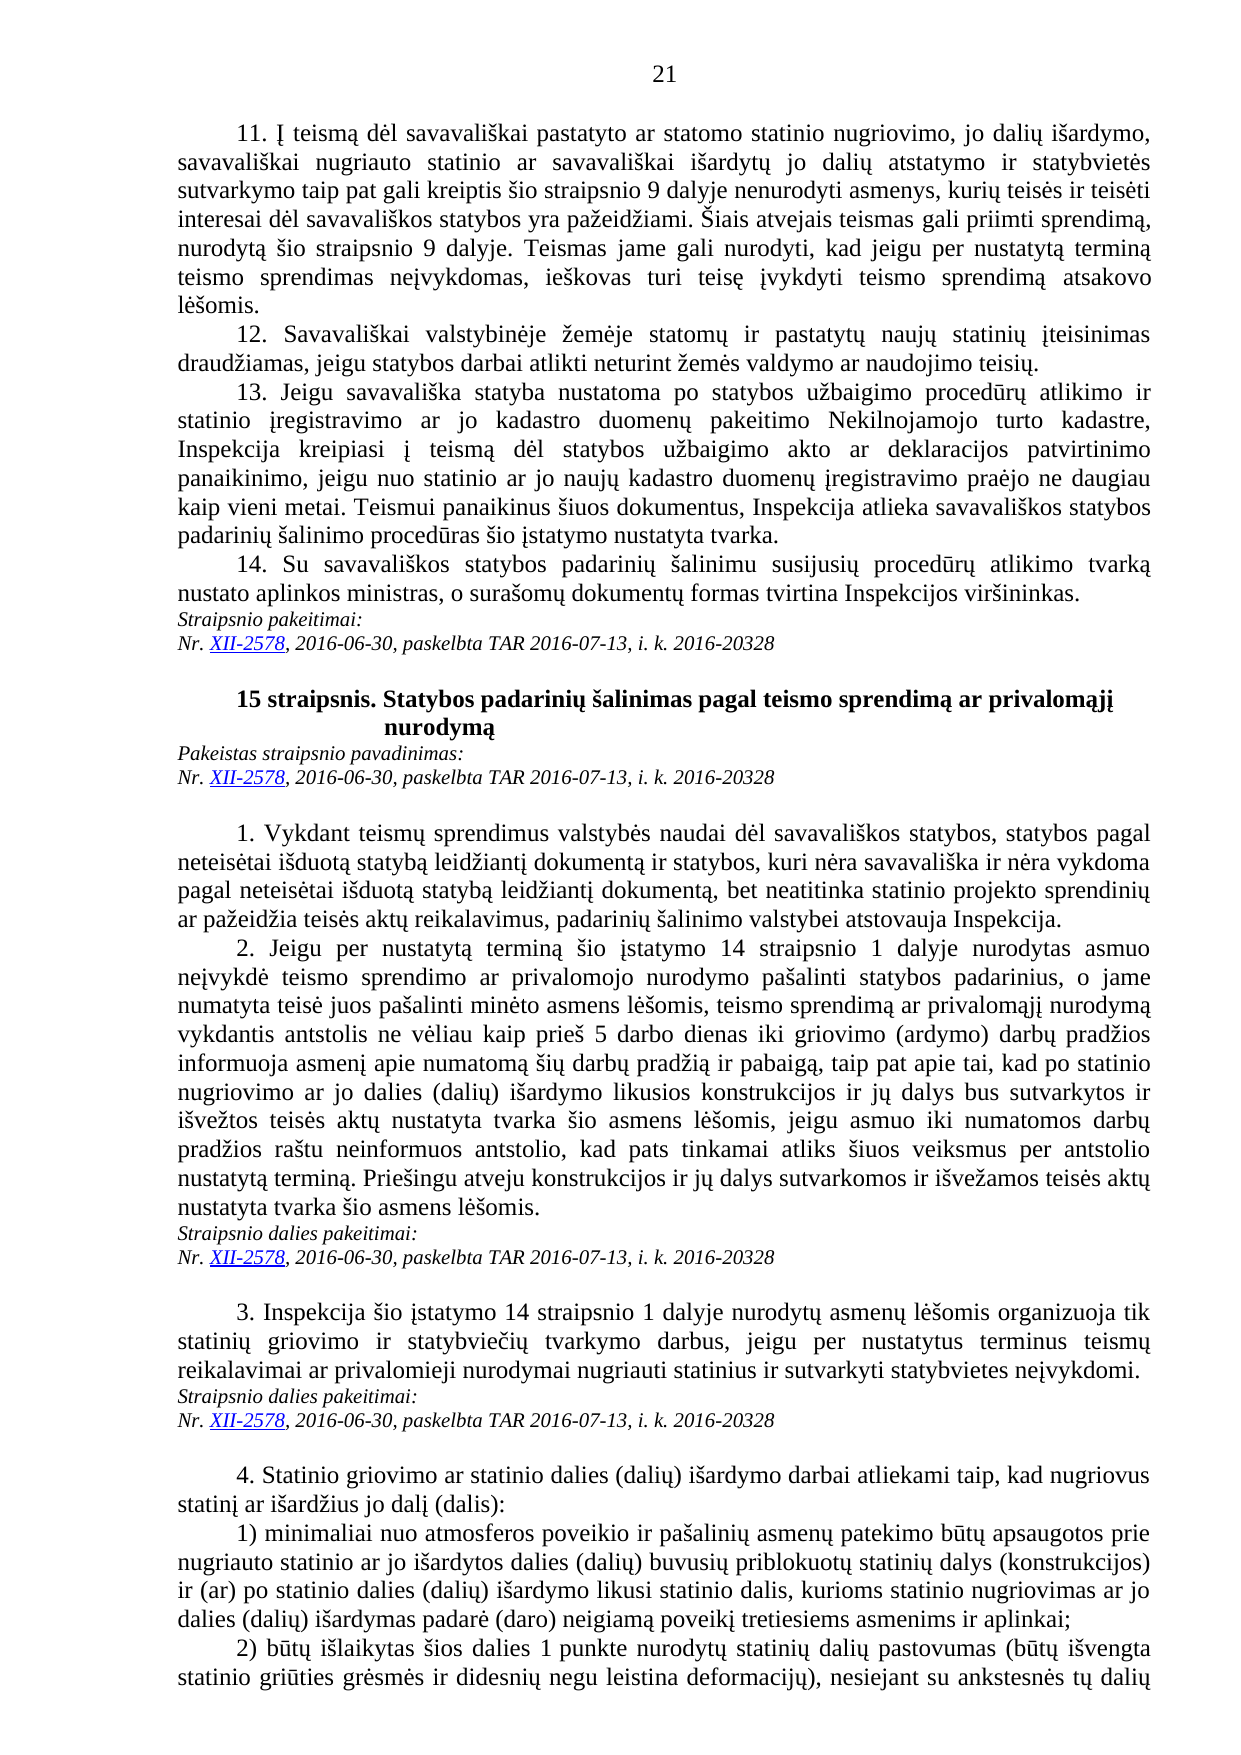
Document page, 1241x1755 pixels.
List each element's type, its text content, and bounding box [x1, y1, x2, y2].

text 1. Vykdant teismų sprendimus valstybės naudai dėl savavališkos statybos, statybos pagal neteisėtai išduotą statybą leidžiantį dokumentą ir statybos, kuri nėra savavališka ir nėra vykdoma pagal neteisėtai išduotą statybą leidžiantį dokumentą, bet neatitinka statinio projekto sprendinių ar pažeidžia teisės aktų reikalavimus, padarinių šalinimo valstybei atstovauja Inspekcija. [177, 818, 1152, 933]
text Nr. XII-2578, 2016-06-30, paskelbta TAR 2016-07-13, i. k. 2016-20328 [177, 631, 1152, 655]
text 15 straipsnis. Statybos padarinių šalinimas pagal teismo sprendimą ar privalomąjį nurodymą [236, 684, 1152, 741]
text Pakeistas straipsnio pavadinimas: [177, 741, 1152, 765]
text 3. Inspekcija šio įstatymo 14 straipsnio 1 dalyje nurodytų asmenų lėšomis organizuoja tik statinių griovimo ir statybviečių tvarkymo darbus, jeigu per nustatytus terminus teismų reikalavimai ar privalomieji nurodymai nugriauti statinius ir sutvarkyti statybvietes neįvykdomi. [177, 1297, 1152, 1384]
text Straipsnio pakeitimai: [177, 607, 1152, 631]
text Nr. XII-2578, 2016-06-30, paskelbta TAR 2016-07-13, i. k. 2016-20328 [177, 1408, 1152, 1432]
text 2) būtų išlaikytas šios dalies 1 punkte nurodytų statinių dalių pastovumas (būtų išvengta statinio griūties grėsmės ir didesnių negu leistina deformacijų), nesiejant su ankstesnės tų dalių [177, 1633, 1152, 1691]
text 1) minimaliai nuo atmosferos poveikio ir pašalinių asmenų patekimo būtų apsaugotos prie nugriauto statinio ar jo išardytos dalies (dalių) buvusių priblokuotų statinių dalys (konstrukcijos) ir (ar) po statinio dalies (dalių) išardymo likusi statinio dalis, kurioms statinio nugriovimas ar jo dalies (dalių) išardymas padarė (daro) neigiamą poveikį tretiesiems asmenims ir aplinkai; [177, 1518, 1152, 1633]
text Straipsnio dalies pakeitimai: [177, 1384, 1152, 1408]
text Nr. XII-2578, 2016-06-30, paskelbta TAR 2016-07-13, i. k. 2016-20328 [177, 765, 1152, 789]
text Nr. XII-2578, 2016-06-30, paskelbta TAR 2016-07-13, i. k. 2016-20328 [177, 1245, 1152, 1269]
text 13. Jeigu savavališka statyba nustatoma po statybos užbaigimo procedūrų atlikimo ir statinio įregistravimo ar jo kadastro duomenų pakeitimo Nekilnojamojo turto kadastre, Inspekcija kreipiasi į teismą dėl statybos užbaigimo akto ar deklaracijos patvirtinimo panaikinimo, jeigu nuo statinio ar jo naujų kadastro duomenų įregistravimo praėjo ne daugiau kaip vieni metai. Teismui panaikinus šiuos dokumentus, Inspekcija atlieka savavališkos statybos padarinių šalinimo procedūras šio įstatymo nustatyta tvarka. [177, 377, 1152, 549]
text 11. Į teismą dėl savavališkai pastatyto ar statomo statinio nugriovimo, jo dalių išardymo, savavališkai nugriauto statinio ar savavališkai išardytų jo dalių atstatymo ir statybvietės sutvarkymo taip pat gali kreiptis šio straipsnio 9 dalyje nenurodyti asmenys, kurių teisės ir teisėti interesai dėl savavališkos statybos yra pažeidžiami. Šiais atvejais teismas gali priimti sprendimą, nurodytą šio straipsnio 9 dalyje. Teismas jame gali nurodyti, kad jeigu per nustatytą terminą teismo sprendimas neįvykdomas, ieškovas turi teisę įvykdyti teismo sprendimą atsakovo lėšomis. [177, 118, 1152, 319]
text 2. Jeigu per nustatytą terminą šio įstatymo 14 straipsnio 1 dalyje nurodytas asmuo neįvykdė teismo sprendimo ar privalomojo nurodymo pašalinti statybos padarinius, o jame numatyta teisė juos pašalinti minėto asmens lėšomis, teismo sprendimą ar privalomąjį nurodymą vykdantis antstolis ne vėliau kaip prieš 5 darbo dienas iki griovimo (ardymo) darbų pradžios informuoja asmenį apie numatomą šių darbų pradžią ir pabaigą, taip pat apie tai, kad po statinio nugriovimo ar jo dalies (dalių) išardymo likusios konstrukcijos ir jų dalys bus sutvarkytos ir išvežtos teisės aktų nustatyta tvarka šio asmens lėšomis, jeigu asmuo iki numatomos darbų pradžios raštu neinformuos antstolio, kad pats tinkamai atliks šiuos veiksmus per antstolio nustatytą terminą. Priešingu atveju konstrukcijos ir jų dalys sutvarkomos ir išvežamos teisės aktų nustatyta tvarka šio asmens lėšomis. [177, 933, 1152, 1221]
text 14. Su savavališkos statybos padarinių šalinimu susijusių procedūrų atlikimo tvarką nustato aplinkos ministras, o surašomų dokumentų formas tvirtina Inspekcijos viršininkas. [177, 549, 1152, 607]
text Straipsnio dalies pakeitimai: [177, 1221, 1152, 1245]
text 12. Savavališkai valstybinėje žemėje statomų ir pastatytų naujų statinių įteisinimas draudžiamas, jeigu statybos darbai atlikti neturint žemės valdymo ar naudojimo teisių. [177, 319, 1152, 377]
text 4. Statinio griovimo ar statinio dalies (dalių) išardymo darbai atliekami taip, kad nugriovus statinį ar išardžius jo dalį (dalis): [177, 1461, 1152, 1518]
